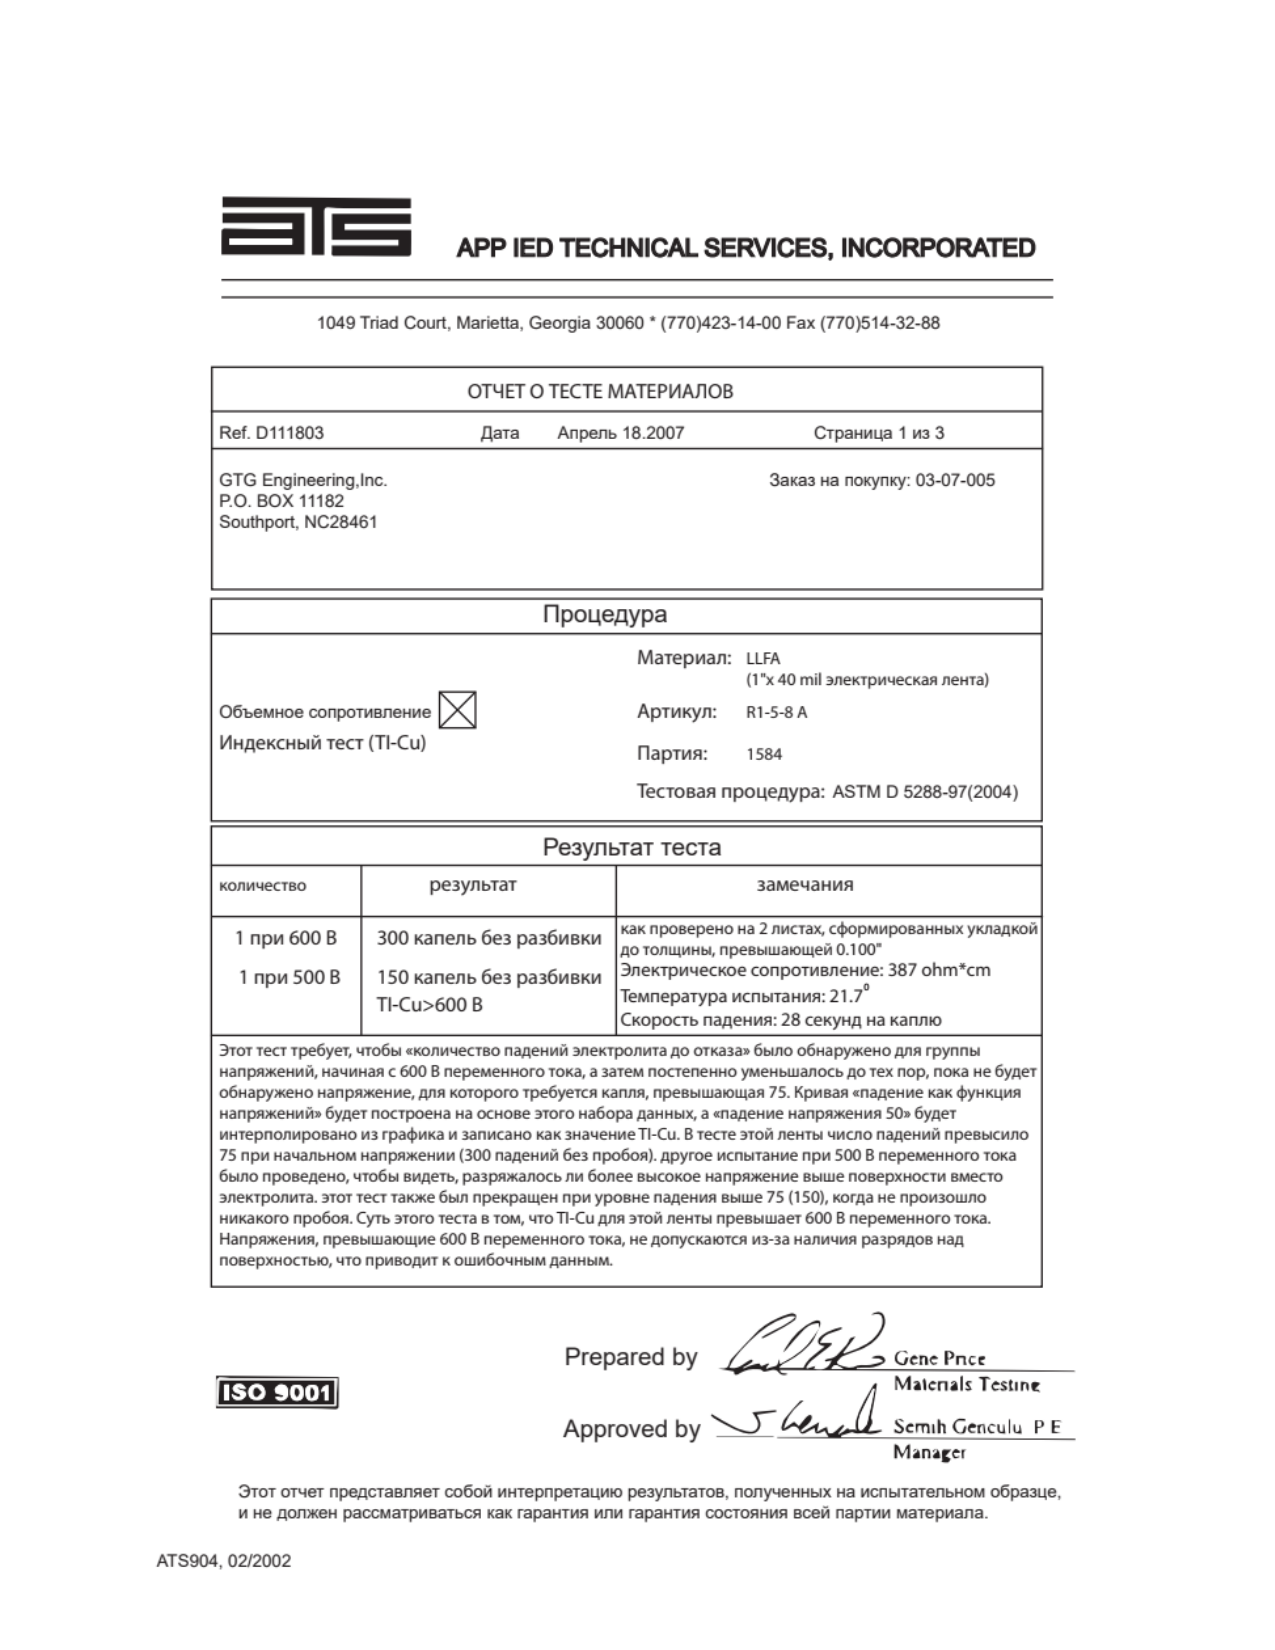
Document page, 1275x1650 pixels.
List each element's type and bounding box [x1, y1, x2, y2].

picture [118, 118, 1157, 1588]
